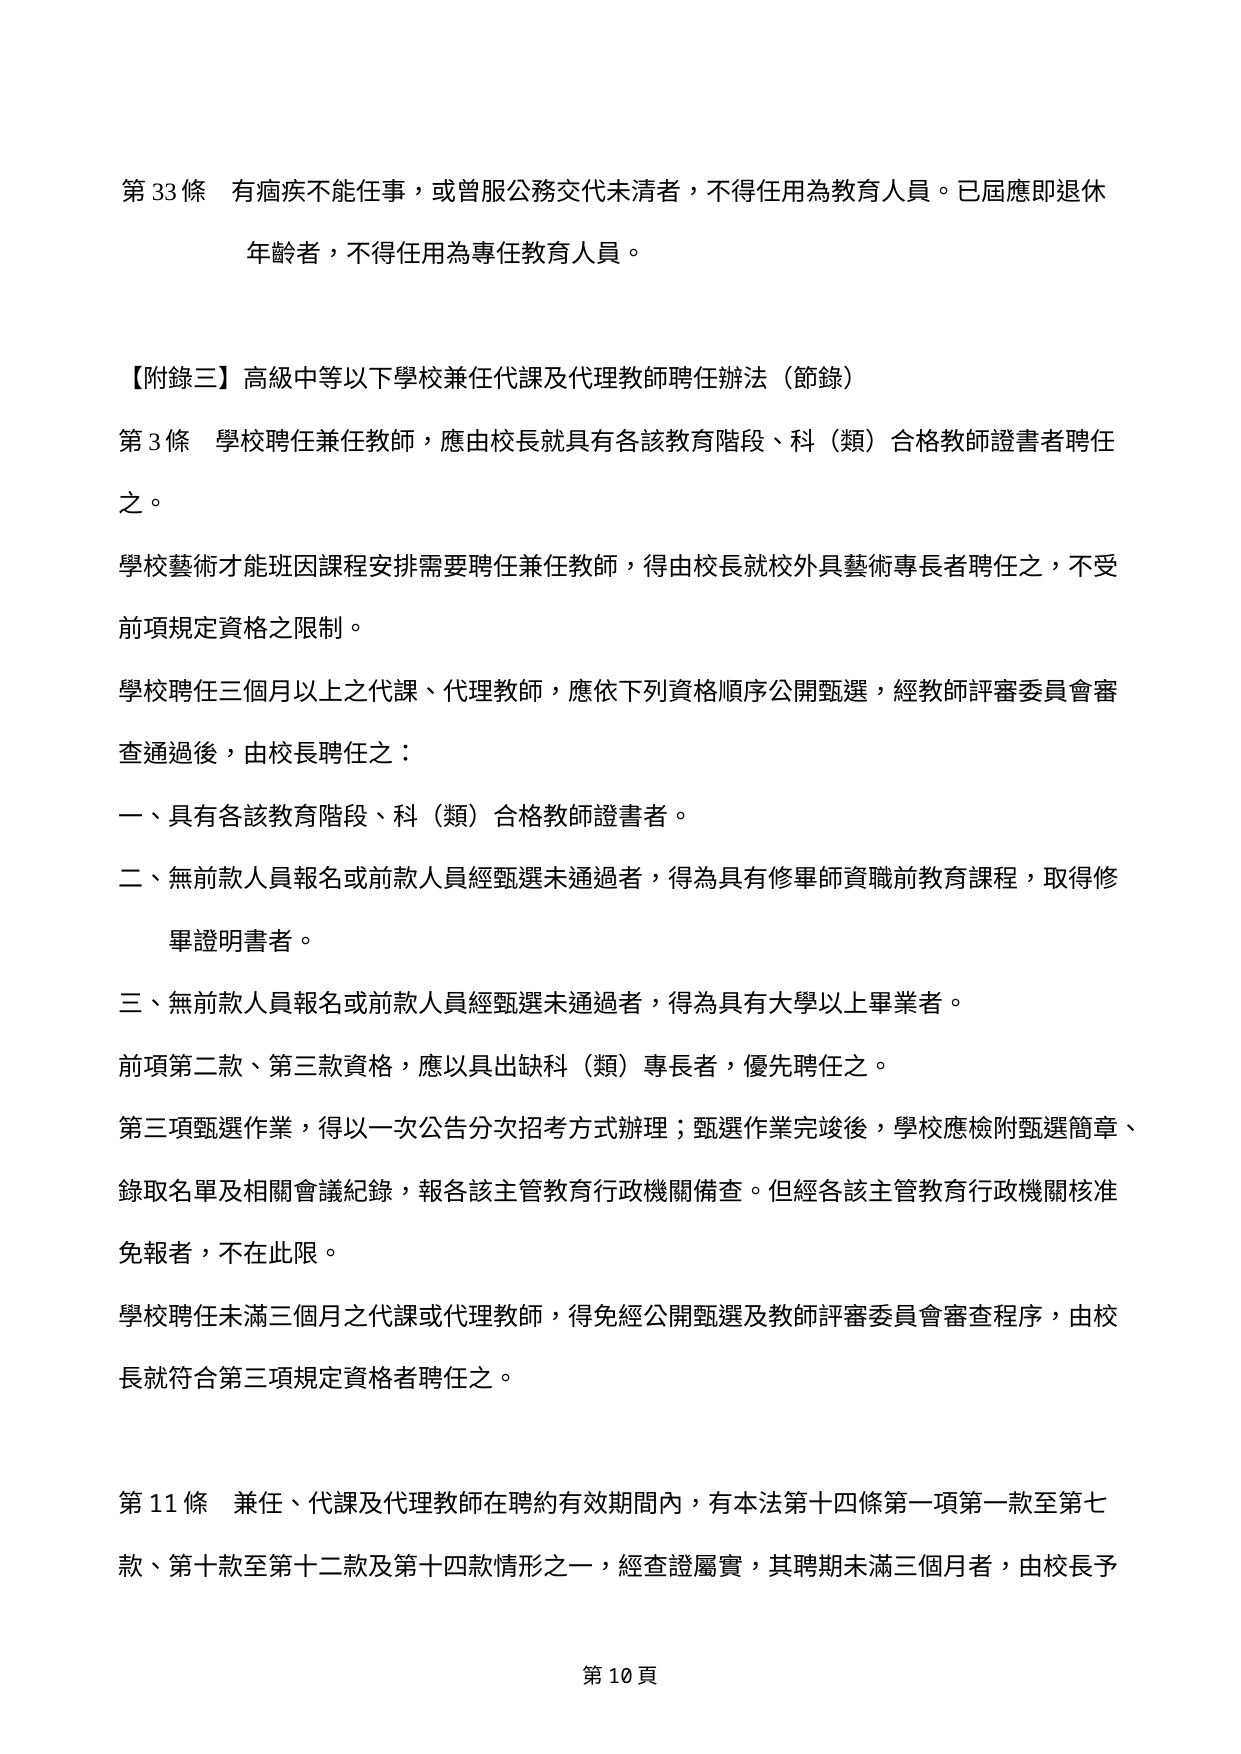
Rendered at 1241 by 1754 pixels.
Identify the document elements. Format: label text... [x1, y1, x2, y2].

text 學校聘任未滿三個月之代課或代理教師，得免經公開甄選及教師評審委員會審查程序，由校長就符合第三項規定資格者聘任之。 [118, 1272, 1122, 1397]
text 學校藝術才能班因課程安排需要聘任兼任教師，得由校長就校外具藝術專長者聘任之，不受前項規定資格之限制。 [118, 522, 1122, 647]
text 一、具有各該教育階段、科（類）合格教師證書者。 [118, 772, 1122, 835]
text 第三項甄選作業，得以一次公告分次招考方式辦理；甄選作業完竣後，學校應檢附甄選簡章、錄取名單及相關會議紀錄，報各該主管教育行政機關備查。但經各該主管教育行政機關核准免報者，不在此限。 [118, 1085, 1122, 1272]
text 學校聘任三個月以上之代課、代理教師，應依下列資格順序公開甄選，經教師評審委員會審查通過後，由校長聘任之： [118, 647, 1122, 772]
text 前項第二款、第三款資格，應以具出缺科（類）專長者，優先聘任之。 [118, 1022, 1122, 1085]
text 【附錄三】高級中等以下學校兼任代課及代理教師聘任辦法（節錄） [118, 335, 1122, 397]
text 第3條 學校聘任兼任教師，應由校長就具有各該教育階段、科（類）合格教師證書者聘任之。 [118, 397, 1122, 522]
text 三、無前款人員報名或前款人員經甄選未通過者，得為具有大學以上畢業者。 [118, 960, 1122, 1022]
text 二、無前款人員報名或前款人員經甄選未通過者，得為具有修畢師資職前教育課程，取得修畢證明書者。 [118, 835, 1122, 960]
text 第33條 有痼疾不能任事，或曾服公務交代未清者，不得任用為教育人員。已屆應即退休年齡者，不得任用為專任教育人員。 [122, 147, 1122, 272]
text 第11條 兼任、代課及代理教師在聘約有效期間內，有本法第十四條第一項第一款至第七款、第十款至第十二款及第十四款情形之一，經查證屬實，其聘期未滿三個月者，由校長予 [118, 1460, 1122, 1585]
